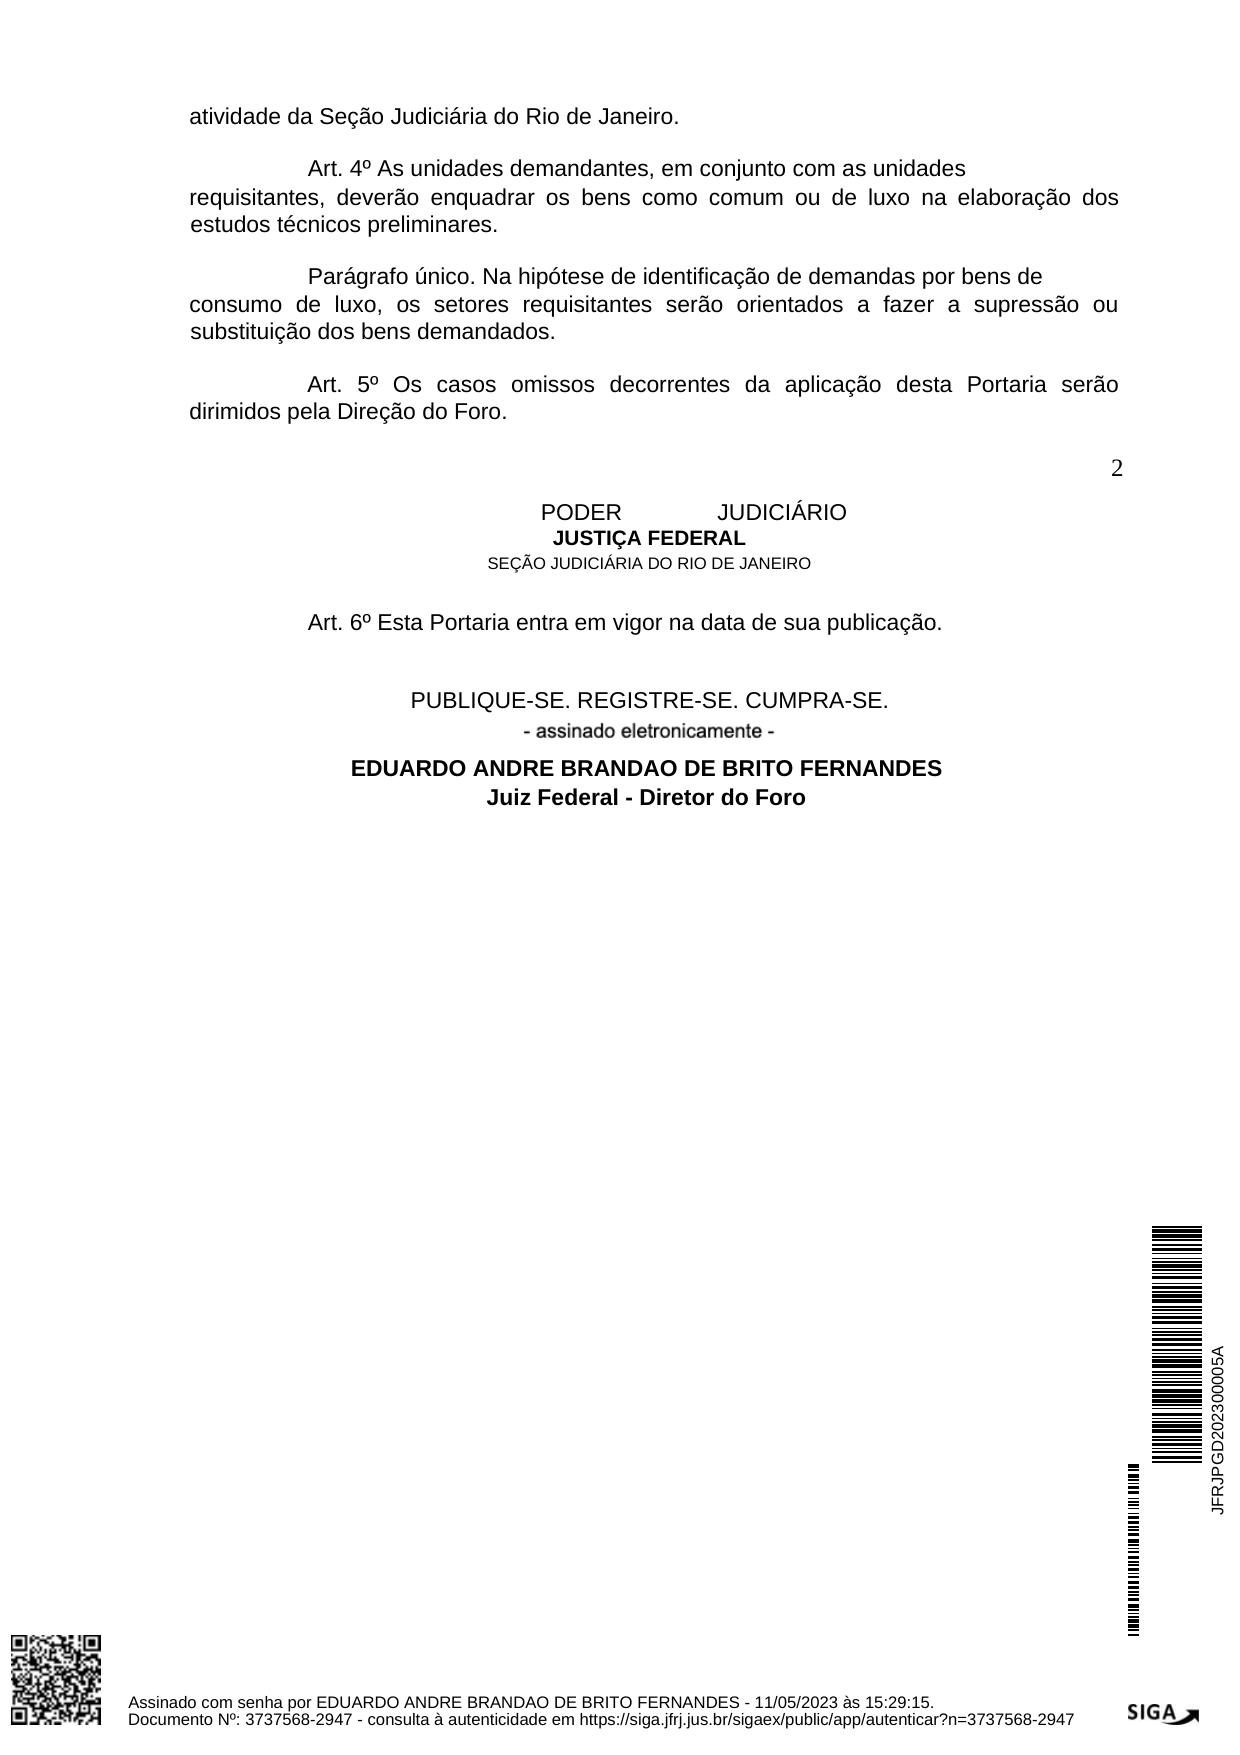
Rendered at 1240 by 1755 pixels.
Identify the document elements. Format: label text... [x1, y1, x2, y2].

text Art. 4º As unidades demandantes, em conjunto com as unidades [308, 155, 1119, 182]
text Art. 5º Os casos omissos decorrentes da aplicação desta Portaria serão dirimidos pela Direção do Foro. [189, 371, 1119, 424]
text PODER JUDICIÁRIO JUSTIÇA FEDERAL [541, 499, 847, 550]
text EDUARDO ANDRE BRANDAO DE BRITO FERNANDES [351, 755, 1122, 782]
text 2 [189, 453, 1123, 482]
text Art. 6º Esta Portaria entra em vigor na data de sua publicação. [308, 609, 1119, 635]
text Parágrafo único. Na hipótese de identificação de demandas por bens de [308, 263, 1119, 289]
text atividade da Seção Judiciária do Rio de Janeiro. [189, 103, 1119, 129]
text PUBLIQUE-SE. REGISTRE-SE. CUMPRA-SE. [410, 687, 1119, 713]
text requisitantes, deverão enquadrar os bens como comum ou de luxo na elaboração dos estudos técnicos preliminares. [189, 183, 1119, 237]
text Juiz Federal - Diretor do Foro [486, 784, 1122, 811]
text consumo de luxo, os setores requisitantes serão orientados a fazer a supressão ou substituição dos bens demandados. [189, 291, 1119, 344]
text SEÇÃO JUDICIÁRIA DO RIO DE JANEIRO [487, 553, 1122, 573]
